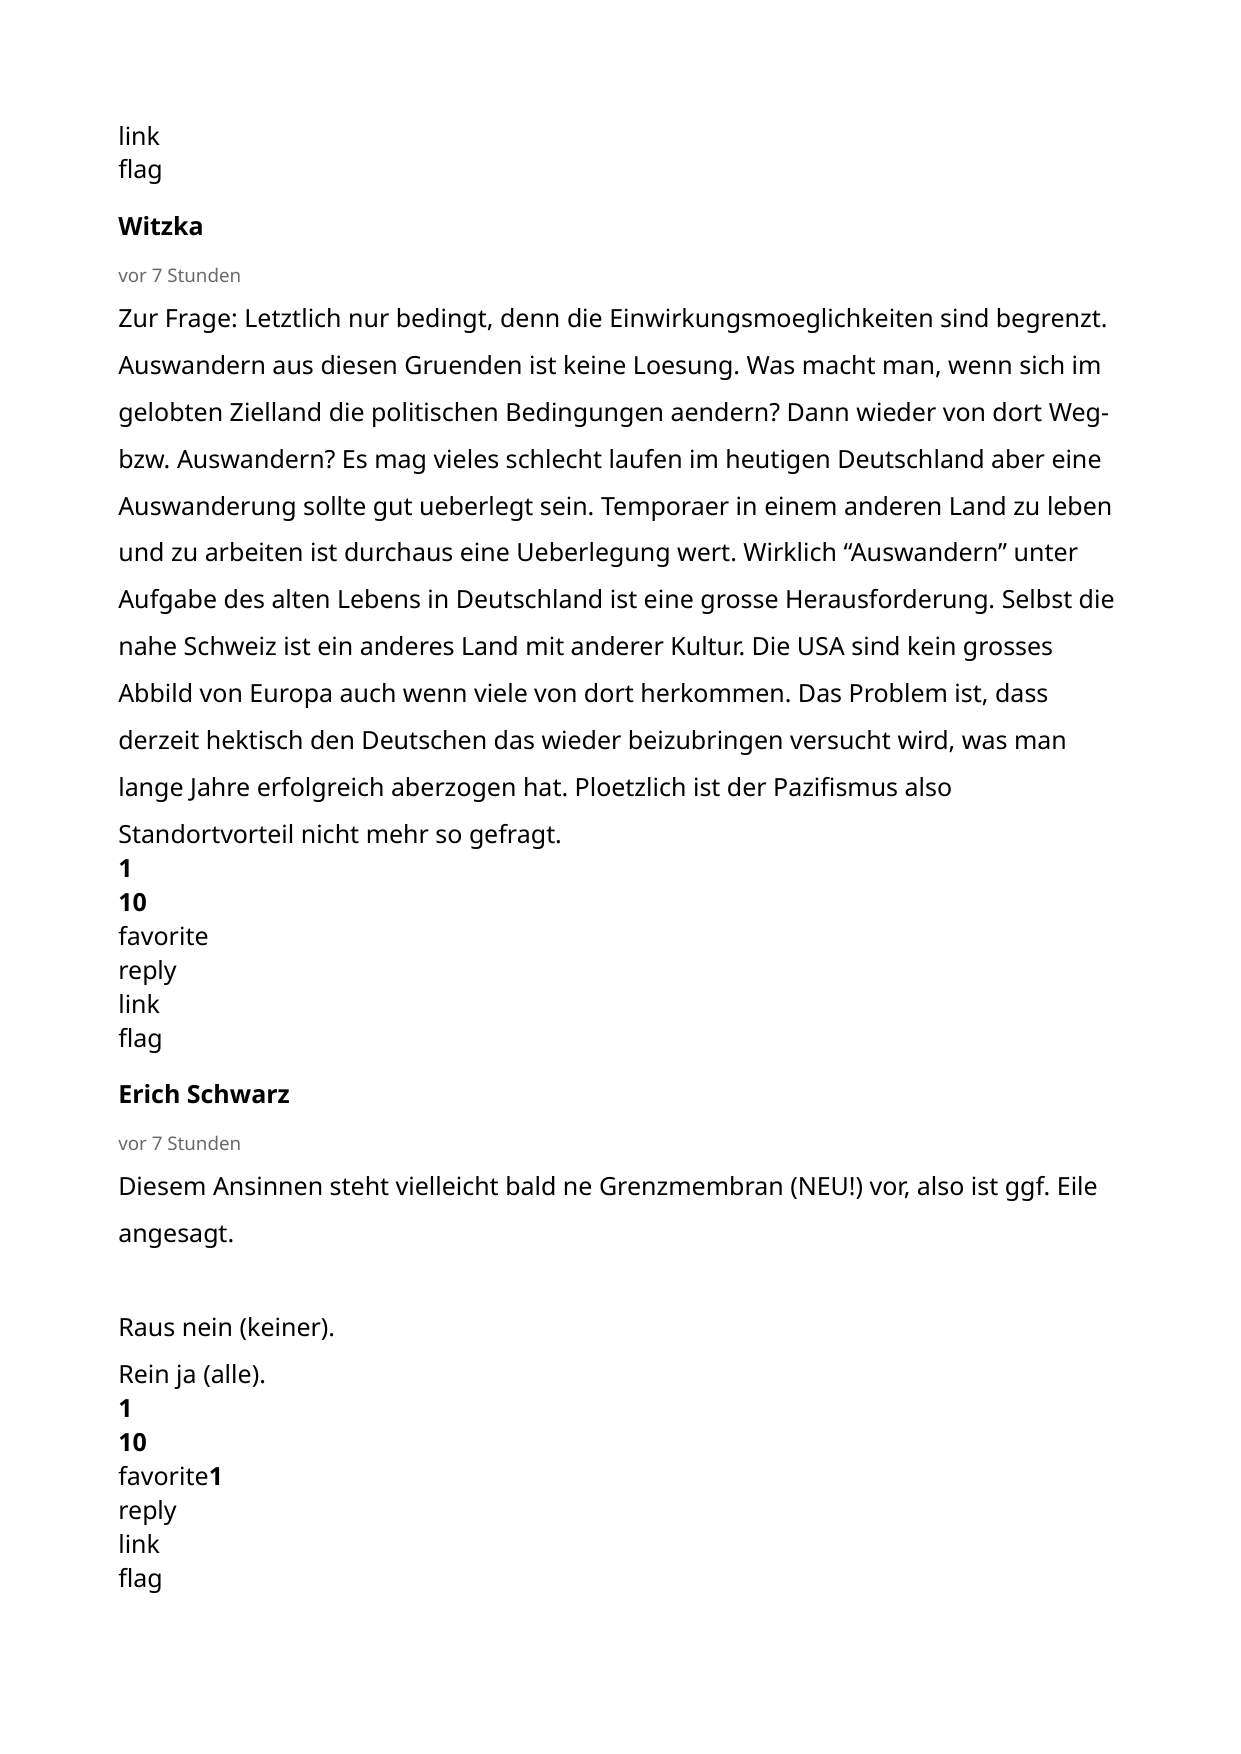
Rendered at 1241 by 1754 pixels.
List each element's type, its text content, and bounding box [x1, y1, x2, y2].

text vor 7 Stunden [118, 258, 1122, 288]
text link [118, 987, 1122, 1021]
text flag [118, 1021, 1122, 1055]
text Diesem Ansinnen steht vielleicht bald ne Grenzmembran (NEU!) vor, also ist ggf. Eile angesagt. Raus nein (keiner). Rein ja (alle). [118, 1156, 1122, 1391]
text link [118, 118, 1122, 152]
text 10 [118, 1425, 1122, 1459]
text reply [118, 952, 1122, 987]
text reply [118, 1493, 1122, 1527]
text 10 [118, 884, 1122, 918]
text flag [118, 152, 1122, 186]
text favorite1 [118, 1459, 1122, 1493]
text Erich Schwarz [118, 1070, 1114, 1111]
text 1 [118, 850, 1122, 884]
text Zur Frage: Letztlich nur bedingt, denn die Einwirkungsmoeglichkeiten sind begrenzt. Auswandern aus diesen Gruenden ist keine Loesung. Was macht man, wenn sich im gelobten Zielland die politischen Bedingungen aendern? Dann wieder von dort Weg- bzw. Auswandern? Es mag vieles schlecht laufen im heutigen Deutschland aber eine Auswanderung sollte gut ueberlegt sein. Temporaer in einem anderen Land zu leben und zu arbeiten ist durchaus eine Ueberlegung wert. Wirklich “Auswandern” unter Aufgabe des alten Lebens in Deutschland ist eine grosse Herausforderung. Selbst die nahe Schweiz ist ein anderes Land mit anderer Kultur. Die USA sind kein grosses Abbild von Europa auch wenn viele von dort herkommen. Das Problem ist, dass derzeit hektisch den Deutschen das wieder beizubringen versucht wird, was man lange Jahre erfolgreich aberzogen hat. Ploetzlich ist der Pazifismus also Standortvorteil nicht mehr so gefragt. [118, 288, 1122, 850]
text vor 7 Stunden [118, 1127, 1122, 1156]
text flag [118, 1561, 1122, 1595]
text 1 [118, 1391, 1122, 1425]
text Witzka [118, 202, 1114, 242]
text favorite [118, 918, 1122, 952]
text link [118, 1527, 1122, 1561]
